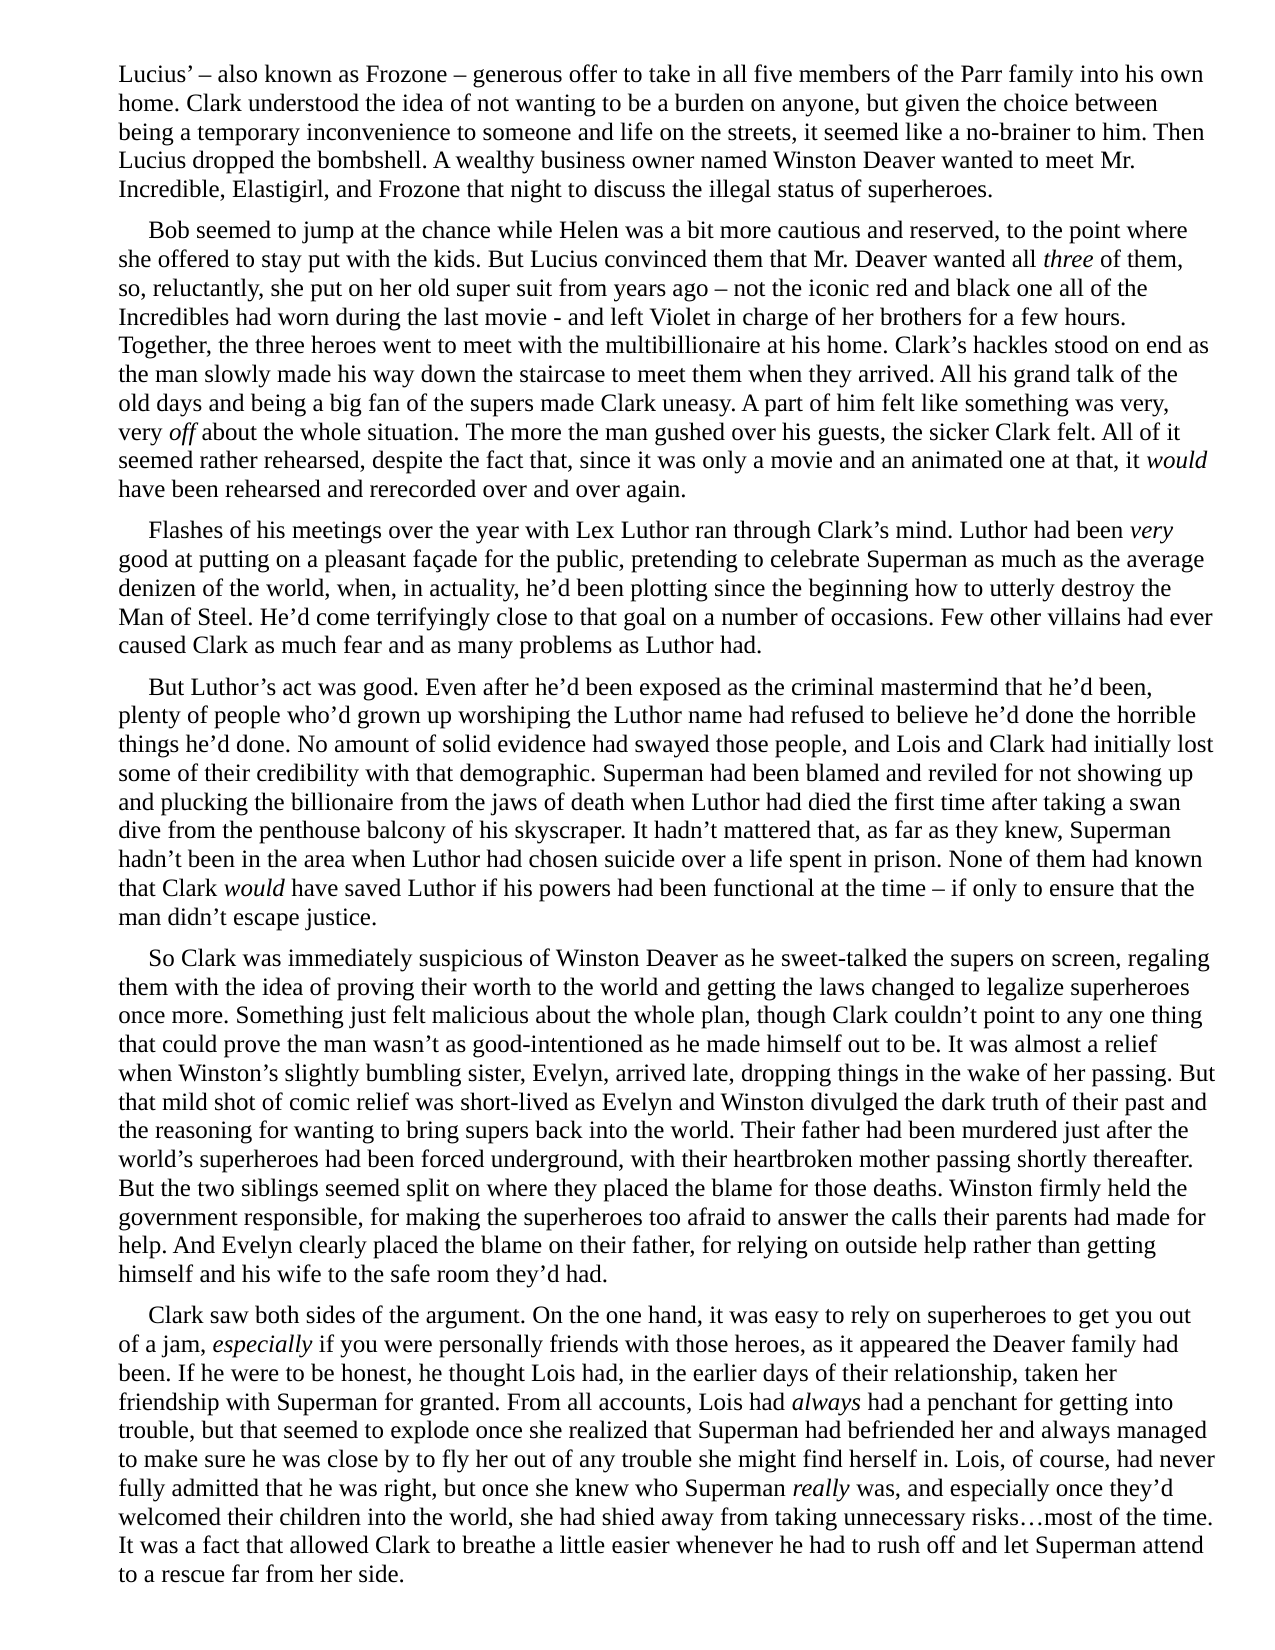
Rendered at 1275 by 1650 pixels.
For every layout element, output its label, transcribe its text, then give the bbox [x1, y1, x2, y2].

text Lucius’ – also known as Frozone – generous offer to take in all five members of the Parr family into his own home. Clark understood the idea of not wanting to be a burden on anyone, but given the choice between being a temporary inconvenience to someone and life on the streets, it seemed like a no-brainer to him. Then Lucius dropped the bombshell. A wealthy business owner named Winston Deaver wanted to meet Mr. Incredible, Elastigirl, and Frozone that night to discuss the illegal status of superheroes. [118, 59, 1216, 203]
text Flashes of his meetings over the year with Lex Luthor ran through Clark’s mind. Luthor had been very good at putting on a pleasant façade for the public, pretending to celebrate Superman as much as the average denizen of the world, when, in actuality, he’d been plotting since the beginning how to utterly destroy the Man of Steel. He’d come terrifyingly close to that goal on a number of occasions. Few other villains had ever caused Clark as much fear and as many problems as Luthor had. [118, 515, 1216, 659]
text Clark saw both sides of the argument. On the one hand, it was easy to rely on superheroes to get you out of a jam, especially if you were personally friends with those heroes, as it appeared the Deaver family had been. If he were to be honest, he thought Lois had, in the earlier days of their relationship, taken her friendship with Superman for granted. From all accounts, Lois had always had a penchant for getting into trouble, but that seemed to explode once she realized that Superman had befriended her and always managed to make sure he was close by to fly her out of any trouble she might find herself in. Lois, of course, had never fully admitted that he was right, but once she knew who Superman really was, and especially once they’d welcomed their children into the world, she had shied away from taking unnecessary risks…most of the time. It was a fact that allowed Clark to breathe a little easier whenever he had to rush off and let Superman attend to a rescue far from her side. [118, 1300, 1216, 1588]
text But Luthor’s act was good. Even after he’d been exposed as the criminal mastermind that he’d been, plenty of people who’d grown up worshiping the Luthor name had refused to believe he’d done the horrible things he’d done. No amount of solid evidence had swayed those people, and Lois and Clark had initially lost some of their credibility with that demographic. Superman had been blamed and reviled for not showing up and plucking the billionaire from the jaws of death when Luthor had died the first time after taking a swan dive from the penthouse balcony of his skyscraper. It hadn’t mattered that, as far as they knew, Superman hadn’t been in the area when Luthor had chosen suicide over a life spent in prison. None of them had known that Clark would have saved Luthor if his powers had been functional at the time – if only to ensure that the man didn’t escape justice. [118, 672, 1216, 930]
text So Clark was immediately suspicious of Winston Deaver as he sweet-talked the supers on screen, regaling them with the idea of proving their worth to the world and getting the laws changed to legalize superheroes once more. Something just felt malicious about the whole plan, though Clark couldn’t point to any one thing that could prove the man wasn’t as good-intentioned as he made himself out to be. It was almost a relief when Winston’s slightly bumbling sister, Evelyn, arrived late, dropping things in the wake of her passing. But that mild shot of comic relief was short-lived as Evelyn and Winston divulged the dark truth of their past and the reasoning for wanting to bring supers back into the world. Their father had been murdered just after the world’s superheroes had been forced underground, with their heartbroken mother passing shortly thereafter. But the two siblings seemed split on where they placed the blame for those deaths. Winston firmly held the government responsible, for making the superheroes too afraid to answer the calls their parents had made for help. And Evelyn clearly placed the blame on their father, for relying on outside help rather than getting himself and his wife to the safe room they’d had. [118, 943, 1216, 1288]
text Bob seemed to jump at the chance while Helen was a bit more cautious and reserved, to the point where she offered to stay put with the kids. But Lucius convinced them that Mr. Deaver wanted all three of them, so, reluctantly, she put on her old super suit from years ago – not the iconic red and black one all of the Incredibles had worn during the last movie - and left Violet in charge of her brothers for a few hours. Together, the three heroes went to meet with the multibillionaire at his home. Clark’s hackles stood on end as the man slowly made his way down the staircase to meet them when they arrived. All his grand talk of the old days and being a big fan of the supers made Clark uneasy. A part of him felt like something was very, very off about the whole situation. The more the man gushed over his guests, the sicker Clark felt. All of it seemed rather rehearsed, despite the fact that, since it was only a movie and an animated one at that, it would have been rehearsed and rerecorded over and over again. [118, 215, 1216, 503]
